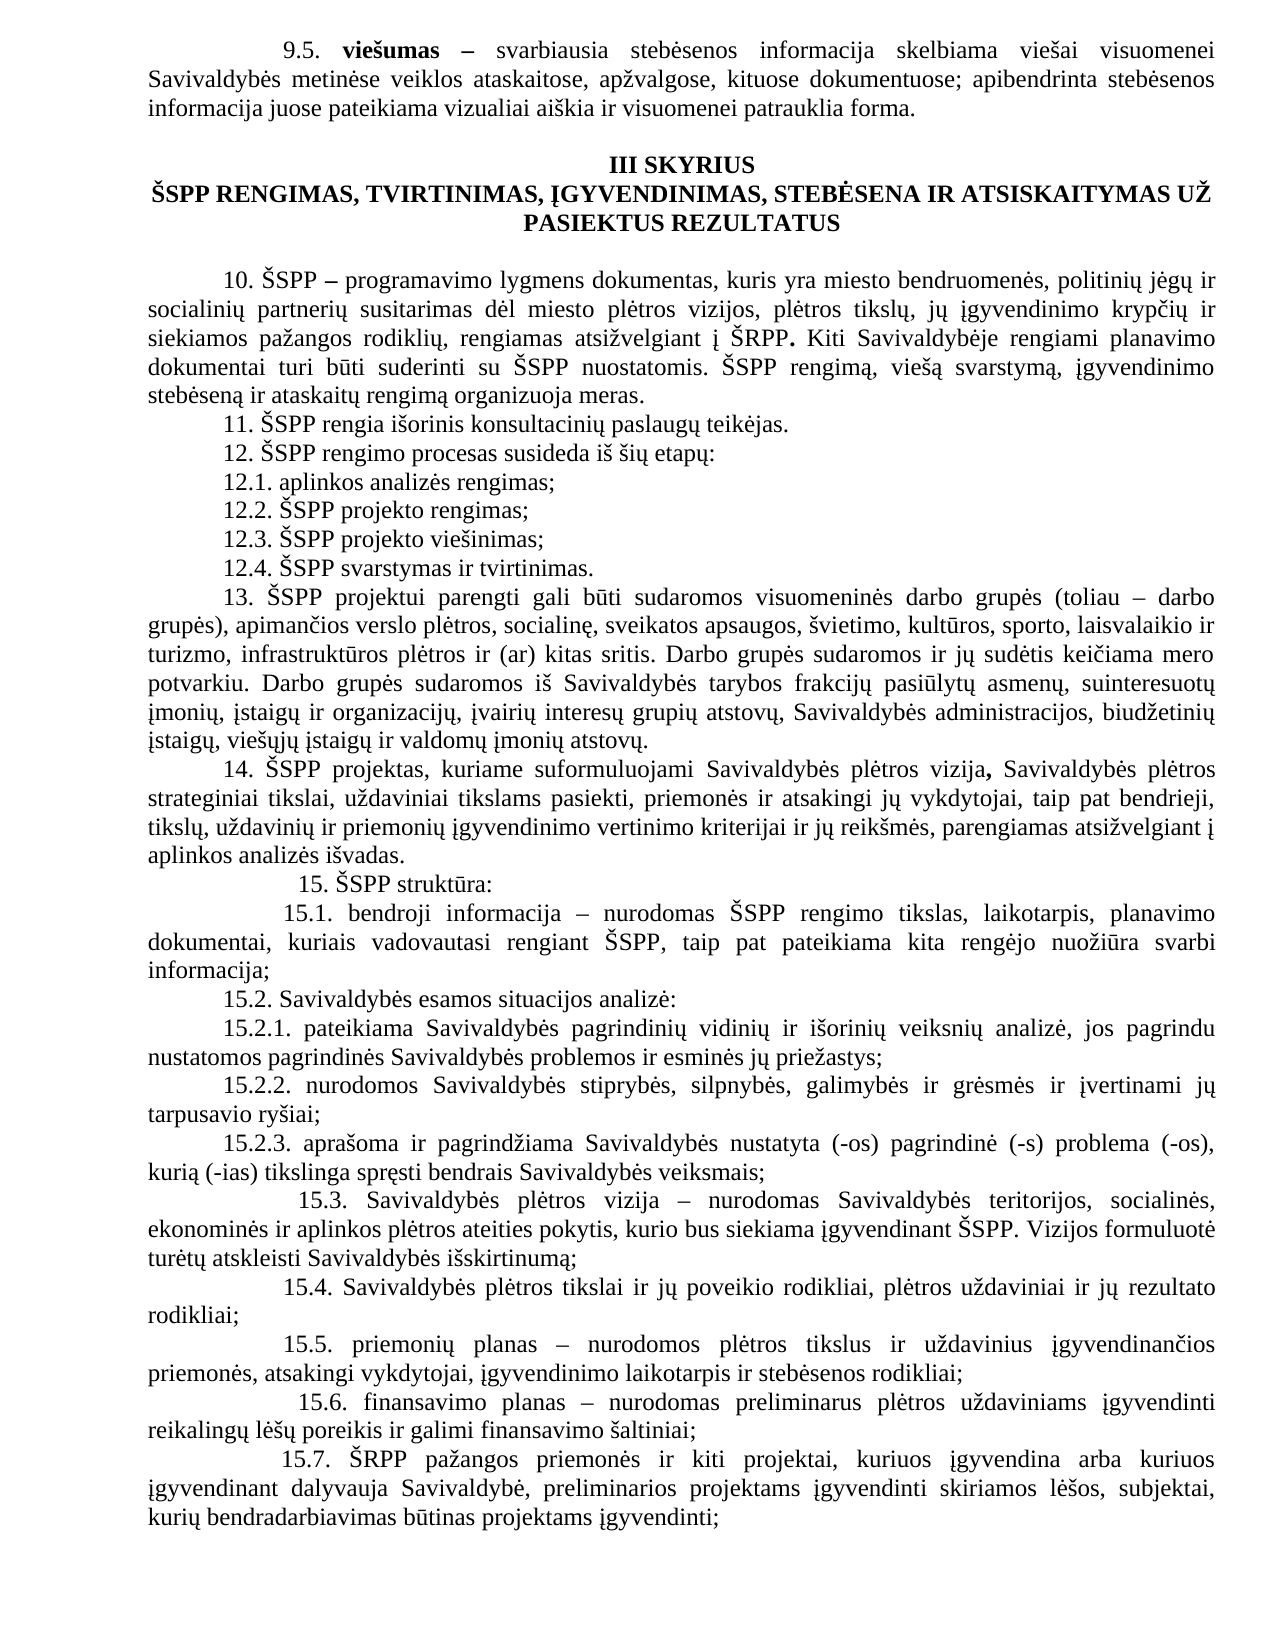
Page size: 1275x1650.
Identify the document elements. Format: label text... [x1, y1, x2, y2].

text 15.2.1. pateikiama Savivaldybės pagrindinių vidinių ir išorinių veiksnių analizė, jos pagrindu nustatomos pagrindinės Savivaldybės problemos ir esminės jų priežastys; [148, 1013, 1216, 1070]
text 15.7. ŠRPP pažangos priemonės ir kiti projektai, kuriuos įgyvendina arba kuriuos įgyvendinant dalyvauja Savivaldybė, preliminarios projektams įgyvendinti skiriamos lėšos, subjektai, kurių bendradarbiavimas būtinas projektams įgyvendinti; [148, 1444, 1216, 1530]
text 15.2. Savivaldybės esamos situacijos analizė: [148, 984, 1216, 1013]
text 12.3. ŠSPP projekto viešinimas; [148, 524, 1216, 553]
text 12.4. ŠSPP svarstymas ir tvirtinimas. [148, 553, 1216, 582]
text 15.2.3. aprašoma ir pagrindžiama Savivaldybės nustatyta (-os) pagrindinė (-s) problema (-os), kurią (-ias) tikslinga spręsti bendrais Savivaldybės veiksmais; [148, 1128, 1216, 1185]
text 12.1. aplinkos analizės rengimas; [148, 467, 1216, 495]
text 13. ŠSPP projektui parengti gali būti sudaromos visuomeninės darbo grupės (toliau – darbo grupės), apimančios verslo plėtros, socialinę, sveikatos apsaugos, švietimo, kultūros, sporto, laisvalaikio ir turizmo, infrastruktūros plėtros ir (ar) kitas sritis. Darbo grupės sudaromos ir jų sudėtis keičiama mero potvarkiu. Darbo grupės sudaromos iš Savivaldybės tarybos frakcijų pasiūlytų asmenų, suinteresuotų įmonių, įstaigų ir organizacijų, įvairių interesų grupių atstovų, Savivaldybės administracijos, biudžetinių įstaigų, viešųjų įstaigų ir valdomų įmonių atstovų. [148, 582, 1216, 754]
text 15.4. Savivaldybės plėtros tikslai ir jų poveikio rodikliai, plėtros uždaviniai ir jų rezultato rodikliai; [148, 1272, 1216, 1329]
text ŠSPP RENGIMAS, TVIRTINIMAS, ĮGYVENDINIMAS, STEBĖSENA IR ATSISKAITYMAS UŽ PASIEKTUS REZULTATUS [148, 179, 1216, 237]
text 12.2. ŠSPP projekto rengimas; [148, 495, 1216, 524]
text 15.2.2. nurodomos Savivaldybės stiprybės, silpnybės, galimybės ir grėsmės ir įvertinami jų tarpusavio ryšiai; [148, 1070, 1216, 1128]
text 11. ŠSPP rengia išorinis konsultacinių paslaugų teikėjas. [148, 409, 1216, 438]
text 14. ŠSPP projektas, kuriame suformuluojami Savivaldybės plėtros vizija, Savivaldybės plėtros strateginiai tikslai, uždaviniai tikslams pasiekti, priemonės ir atsakingi jų vykdytojai, taip pat bendrieji, tikslų, uždavinių ir priemonių įgyvendinimo vertinimo kriterijai ir jų reikšmės, parengiamas atsižvelgiant į aplinkos analizės išvadas. [148, 754, 1216, 869]
text 15.1. bendroji informacija – nurodomas ŠSPP rengimo tikslas, laikotarpis, planavimo dokumentai, kuriais vadovautasi rengiant ŠSPP, taip pat pateikiama kita rengėjo nuožiūra svarbi informacija; [148, 898, 1216, 984]
text III SKYRIUS [148, 150, 1216, 179]
text 9.5. viešumas – svarbiausia stebėsenos informacija skelbiama viešai visuomenei Savivaldybės metinėse veiklos ataskaitose, apžvalgose, kituose dokumentuose; apibendrinta stebėsenos informacija juose pateikiama vizualiai aiškia ir visuomenei patrauklia forma. [148, 35, 1216, 122]
text 15.5. priemonių planas – nurodomos plėtros tikslus ir uždavinius įgyvendinančios priemonės, atsakingi vykdytojai, įgyvendinimo laikotarpis ir stebėsenos rodikliai; [148, 1329, 1216, 1387]
text 15.3. Savivaldybės plėtros vizija – nurodomas Savivaldybės teritorijos, socialinės, ekonominės ir aplinkos plėtros ateities pokytis, kurio bus siekiama įgyvendinant ŠSPP. Vizijos formuluotė turėtų atskleisti Savivaldybės išskirtinumą; [148, 1185, 1216, 1272]
text 10. ŠSPP – programavimo lygmens dokumentas, kuris yra miesto bendruomenės, politinių jėgų ir socialinių partnerių susitarimas dėl miesto plėtros vizijos, plėtros tikslų, jų įgyvendinimo krypčių ir siekiamos pažangos rodiklių, rengiamas atsižvelgiant į ŠRPP. Kiti Savivaldybėje rengiami planavimo dokumentai turi būti suderinti su ŠSPP nuostatomis. ŠSPP rengimą, viešą svarstymą, įgyvendinimo stebėseną ir ataskaitų rengimą organizuoja meras. [148, 265, 1216, 409]
text 15.6. finansavimo planas – nurodomas preliminarus plėtros uždaviniams įgyvendinti reikalingų lėšų poreikis ir galimi finansavimo šaltiniai; [148, 1387, 1216, 1444]
text 12. ŠSPP rengimo procesas susideda iš šių etapų: [148, 438, 1216, 467]
text 15. ŠSPP struktūra: [148, 869, 1216, 898]
